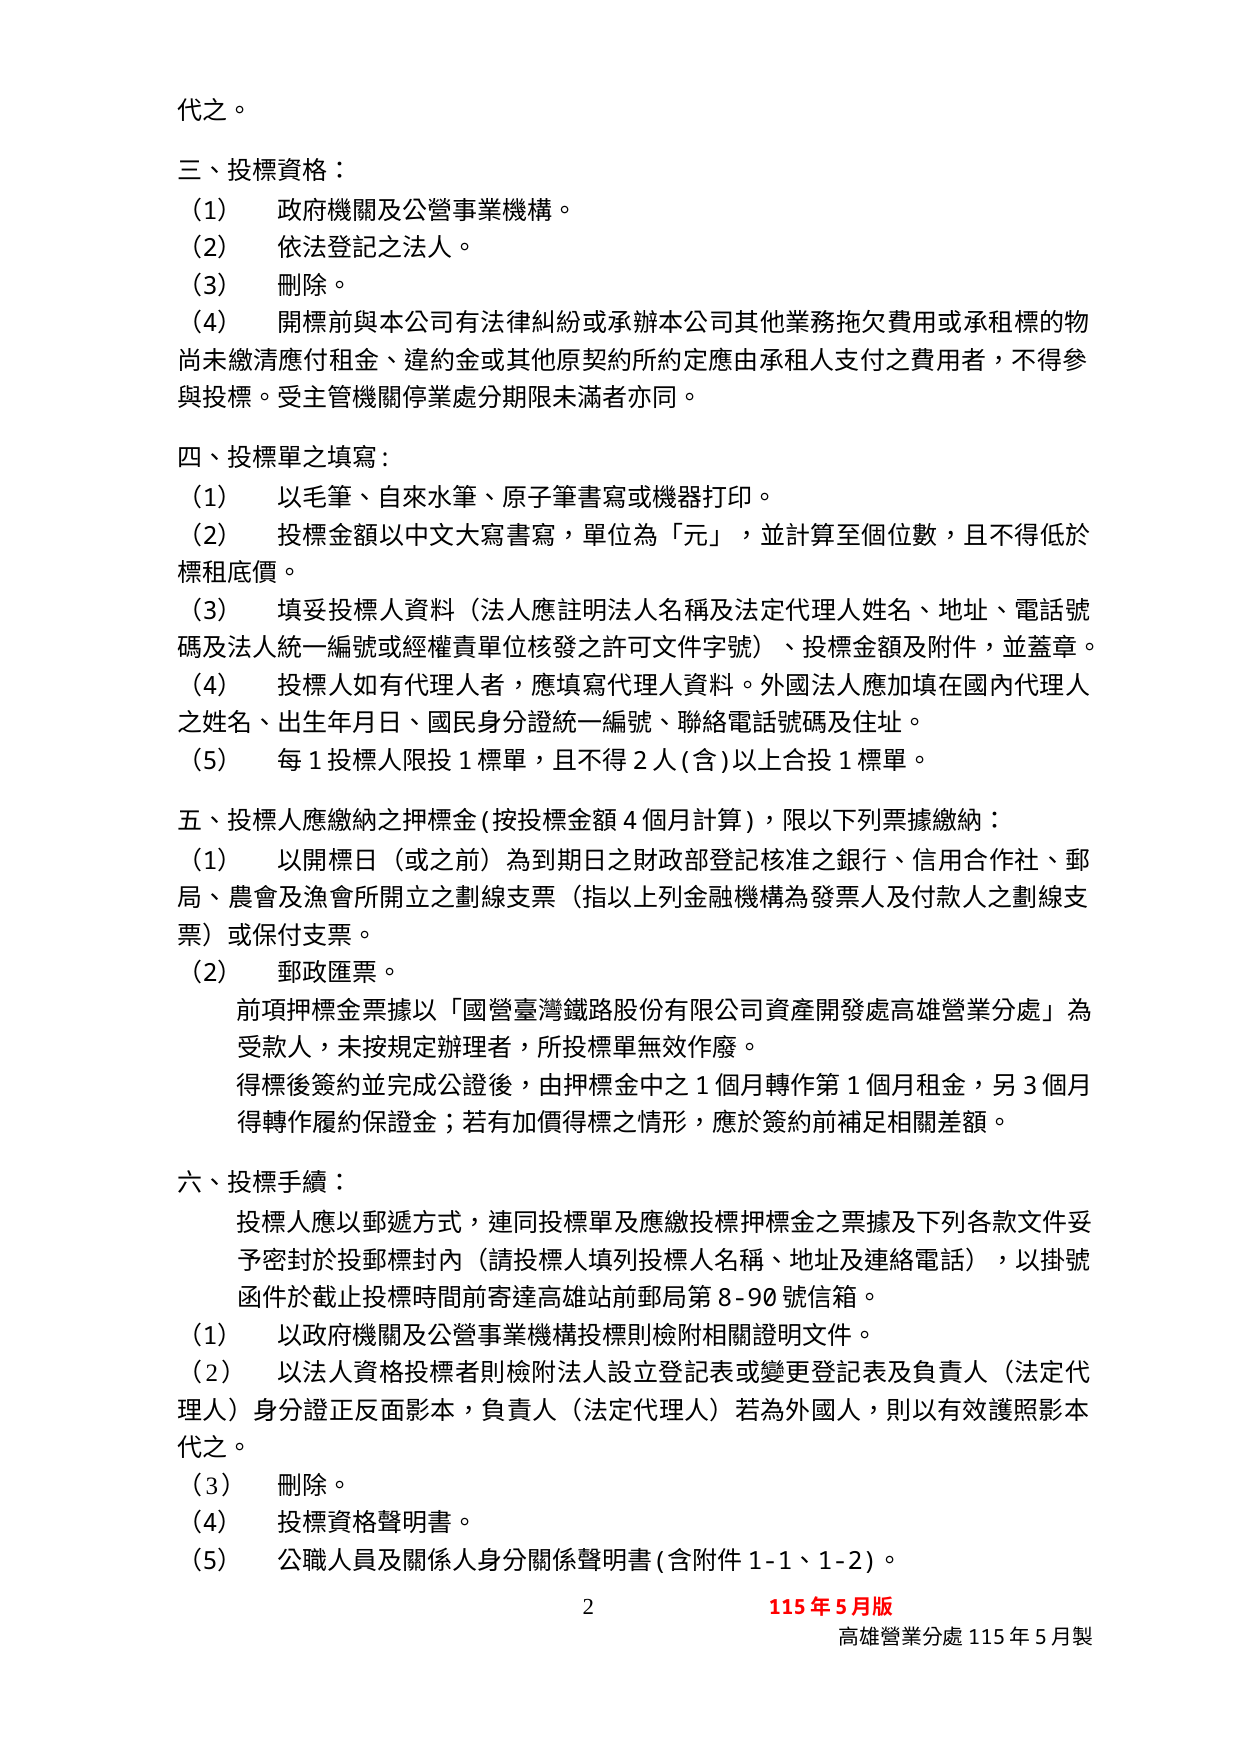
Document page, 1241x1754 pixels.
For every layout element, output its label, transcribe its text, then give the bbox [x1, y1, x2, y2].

list 以法人資格投標者則檢附法人設立登記表或變更登記表及負責人（法定代理人）身分證正反面影本，負責人（法定代理人）若為外國人，則以有效護照影本代之。 [177, 1352, 1090, 1464]
list 填妥投標人資料（法人應註明法人名稱及法定代理人姓名、地址、電話號碼及法人統一編號或經權責單位核發之許可文件字號）、投標金額及附件，並蓋章。 [177, 589, 1090, 664]
text 六、投標手續： [177, 1139, 1092, 1202]
list 投標人如有代理人者，應填寫代理人資料。外國法人應加填在國內代理人之姓名、出生年月日、國民身分證統一編號、聯絡電話號碼及住址。 [177, 664, 1090, 739]
text 前項押標金票據以「國營臺灣鐵路股份有限公司資產開發處高雄營業分處」為受款人，未按規定辦理者，所投標單無效作廢。 [236, 989, 1092, 1064]
text 得標後簽約並完成公證後，由押標金中之1個月轉作第1個月租金，另3個月得轉作履約保證金；若有加價得標之情形，應於簽約前補足相關差額。 [236, 1064, 1092, 1139]
list 郵政匯票。 [177, 952, 1090, 989]
list 每1投標人限投1標單，且不得2人(含)以上合投1標單。 [177, 739, 1090, 777]
list 截止投標日、開標日如開標地點所在地，因遇颱風等天然災害或其他不可抗力之因素經政府宣佈停止上班者，則順延至恢復上班之第一個上班日同地點時段代之。 [177, 89, 1090, 127]
list 公職人員及關係人身分關係聲明書(含附件1-1、1-2)。 [177, 1539, 1090, 1577]
list 開標前與本公司有法律糾紛或承辦本公司其他業務拖欠費用或承租標的物尚未繳清應付租金、違約金或其他原契約所約定應由承租人支付之費用者，不得參與投標。受主管機關停業處分期限未滿者亦同。 [177, 302, 1090, 414]
list 以政府機關及公營事業機構投標則檢附相關證明文件。 [177, 1314, 1090, 1352]
list 刪除。 [177, 1464, 1090, 1502]
list 以毛筆、自來水筆、原子筆書寫或機器打印。 [177, 477, 1090, 514]
list 依法登記之法人。 [177, 227, 1090, 264]
text 投標人應以郵遞方式，連同投標單及應繳投標押標金之票據及下列各款文件妥予密封於投郵標封內（請投標人填列投標人名稱、地址及連絡電話），以掛號函件於截止投標時間前寄達高雄站前郵局第8-90號信箱。 [236, 1202, 1092, 1314]
list 刪除。 [177, 264, 1090, 302]
text 三、投標資格： [177, 127, 1092, 189]
list 以開標日（或之前）為到期日之財政部登記核准之銀行、信用合作社、郵局、農會及漁會所開立之劃線支票（指以上列金融機構為發票人及付款人之劃線支票）或保付支票。 [177, 839, 1090, 952]
list 政府機關及公營事業機構。 [177, 189, 1090, 227]
text 四、投標單之填寫: [177, 414, 1092, 477]
list 投標資格聲明書。 [177, 1502, 1090, 1539]
list 投標金額以中文大寫書寫，單位為「元」，並計算至個位數，且不得低於標租底價。 [177, 514, 1090, 589]
text 五、投標人應繳納之押標金(按投標金額4個月計算)，限以下列票據繳納： [177, 777, 1092, 839]
